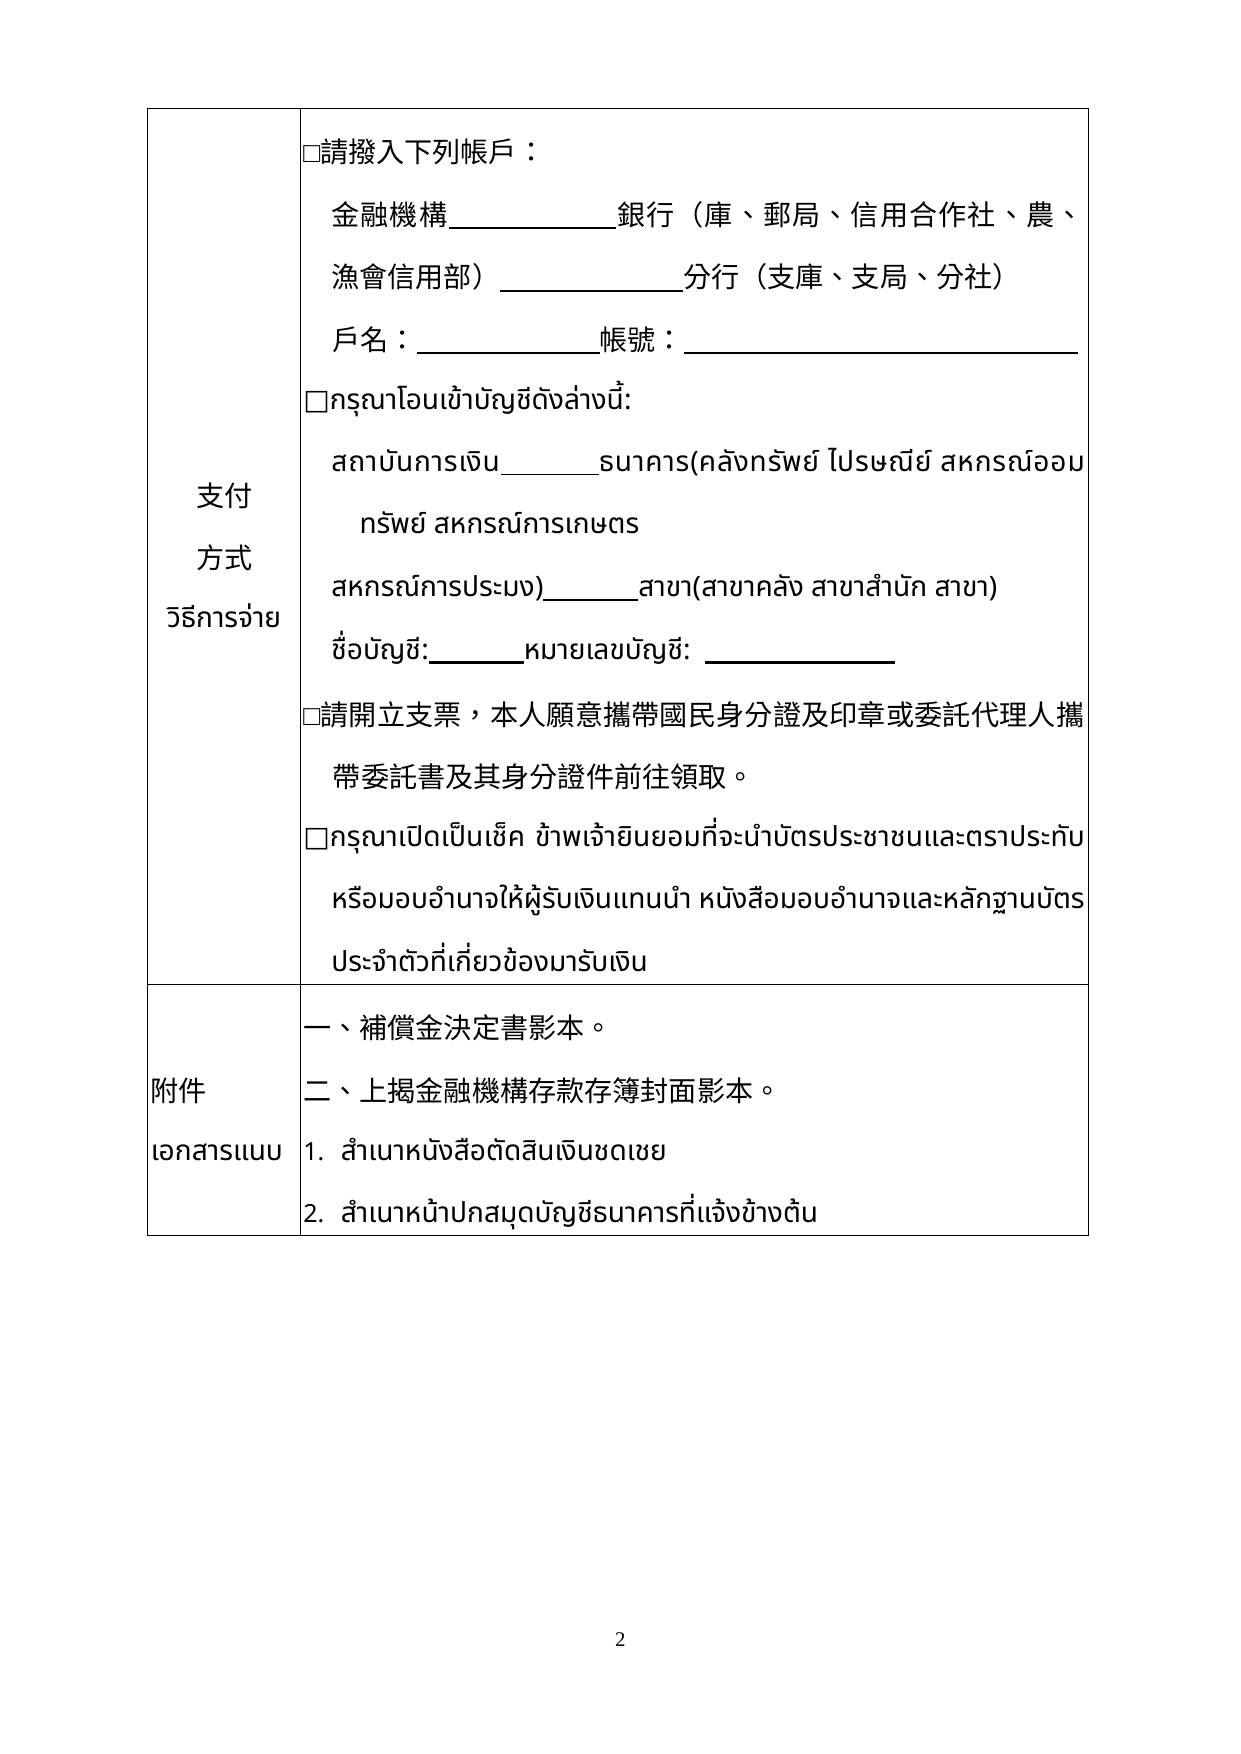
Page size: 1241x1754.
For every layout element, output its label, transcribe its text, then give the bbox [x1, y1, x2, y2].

table_cell □請撥入下列帳戶： 金融機構 銀行（庫、郵局、信用合作社、農、 漁會信用部） 分行（支庫、支局、分社） 戶名： 帳號： □กรุณาโอนเข้าบัญชีดังล่างนี้: สถาบันการเงิน ธนาคาร(คลังทรัพย์ ไปรษณีย์ สหกรณ์ออมทรัพย์ สหกรณ์การเกษตร สหกรณ์การประมง) สาขา(สาขาคลัง สาขาสำนัก สาขา) ชื่อบัญชี: หมายเลขบัญชี: □請開立支票，本人願意攜帶國民身分證及印章或委託代理人攜帶委託書及其身分證件前往領取。 □กรุณาเปิดเป็นเช็ค ข้าพเจ้ายินยอมที่จะนำบัตรประชาชนและตราประทับ หรือมอบอำนาจให้ผู้รับเงินแทนนำ หนังสือมอบอำนาจและหลักฐานบัตรประจำตัวที่เกี่ยวข้องมารับเงิน [301, 109, 1088, 984]
table_cell 支付 方式 วิธีการจ่าย [148, 109, 300, 984]
table_cell 一、補償金決定書影本。 二、上揭金融機構存款存簿封面影本。 สำเนาหนังสือตัดสินเงินชดเชย สำเนาหน้าปกสมุดบัญชีธนาคารที่แจ้งข้างต้น [301, 985, 1088, 1235]
table_cell 附件 เอกสารแนบ [148, 985, 300, 1235]
